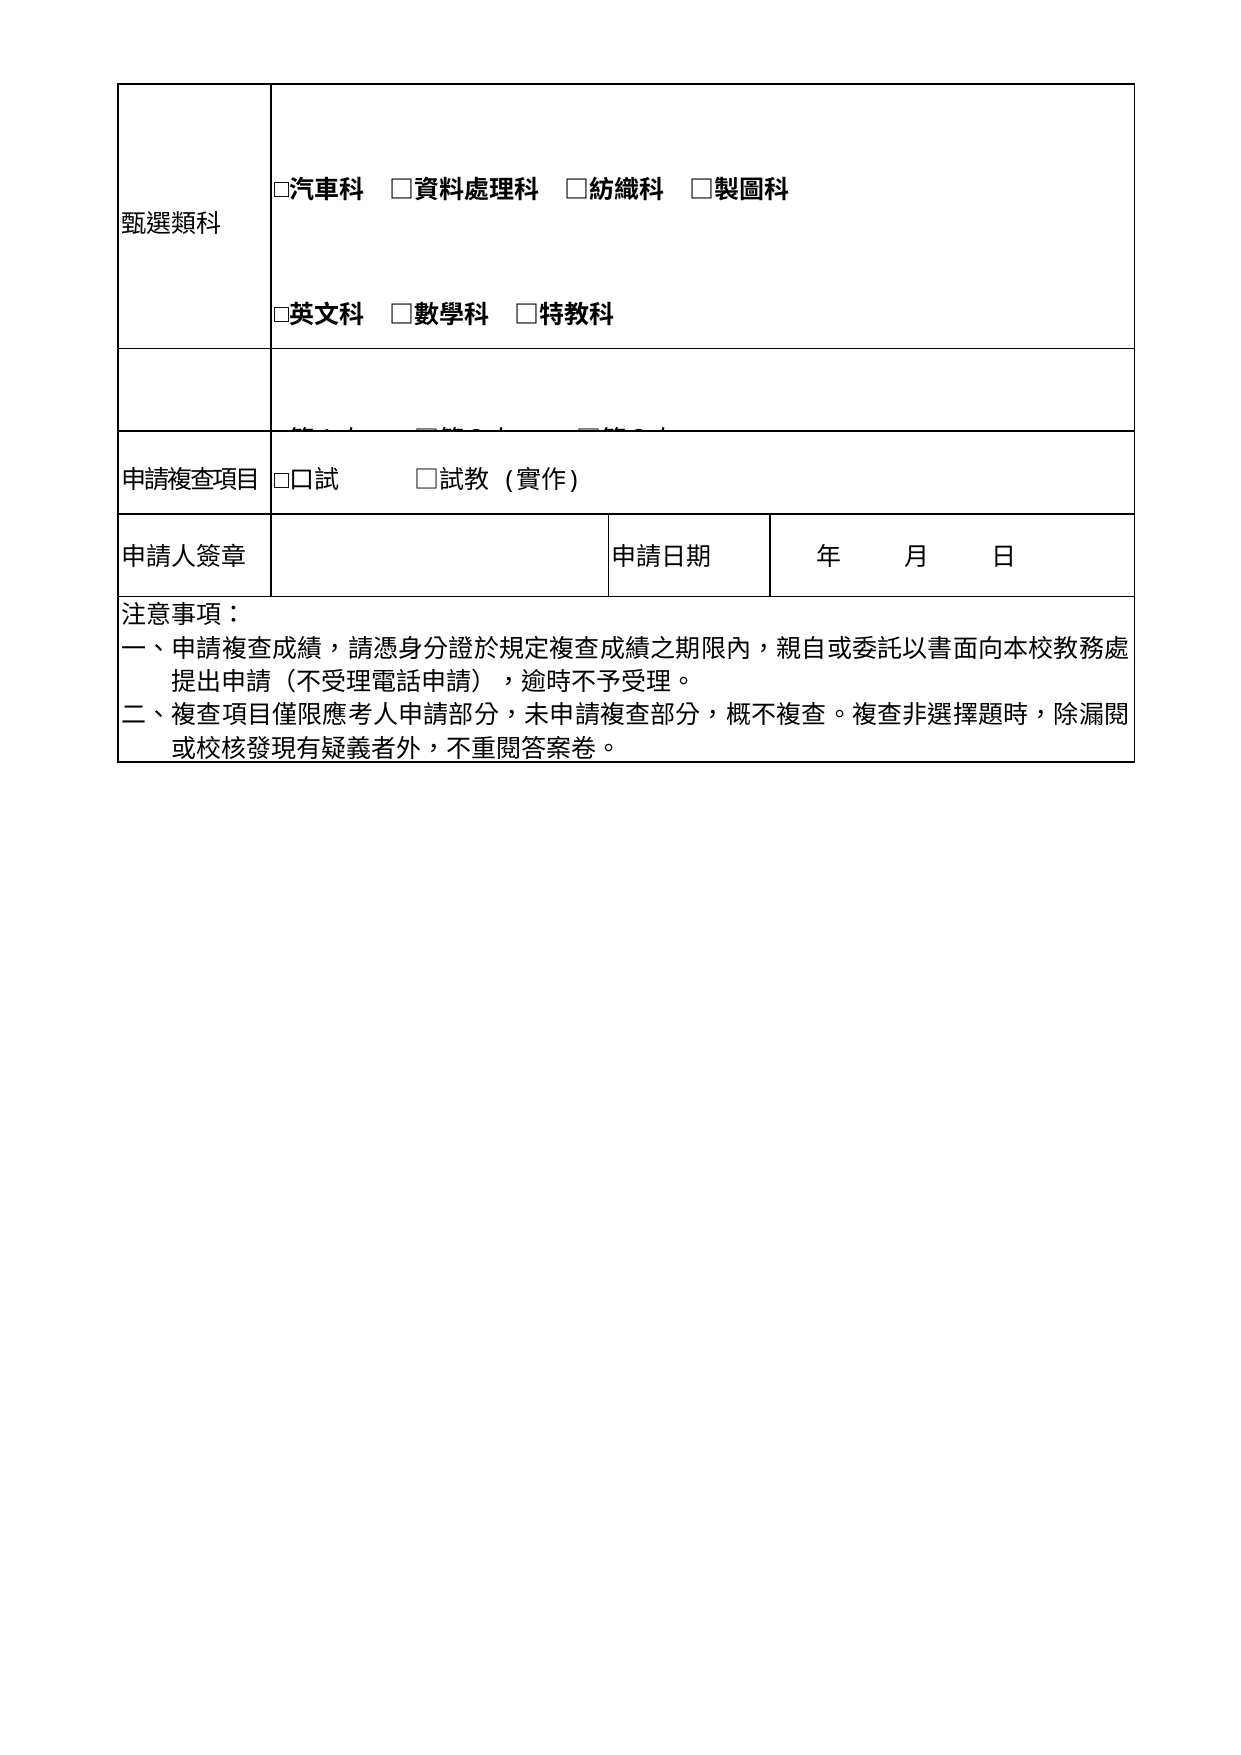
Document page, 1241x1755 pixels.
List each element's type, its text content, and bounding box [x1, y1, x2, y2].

table_cell □汽車科 □資料處理科 □紡織科 □製圖科 □英文科 □數學科 □特教科 [272, 85, 1134, 347]
table_cell 參加甄選 招考次別 [119, 349, 270, 430]
table_cell 申請複查項目 [119, 432, 270, 513]
table_cell 注意事項： 一、申請複查成績，請憑身分證於規定複查成績之期限內，親自或委託以書面向本校教務處提出申請（不受理電話申請），逾時不予受理。 二、複查項目僅限應考人申請部分，未申請複查部分，概不複查。複查非選擇題時，除漏閱或校核發現有疑義者外，不重閱答案卷。 [119, 597, 1134, 761]
table_cell □第1次 □第2次 □第3次 [272, 349, 1134, 430]
table_cell [272, 515, 608, 596]
table_cell 年 月 日 [771, 515, 1134, 596]
table_cell 申請人簽章 [119, 515, 270, 596]
table_cell 甄選類科 [119, 85, 270, 347]
table_cell □口試 □試教 (實作) [272, 432, 1134, 513]
table_cell 申請日期 [609, 515, 769, 596]
